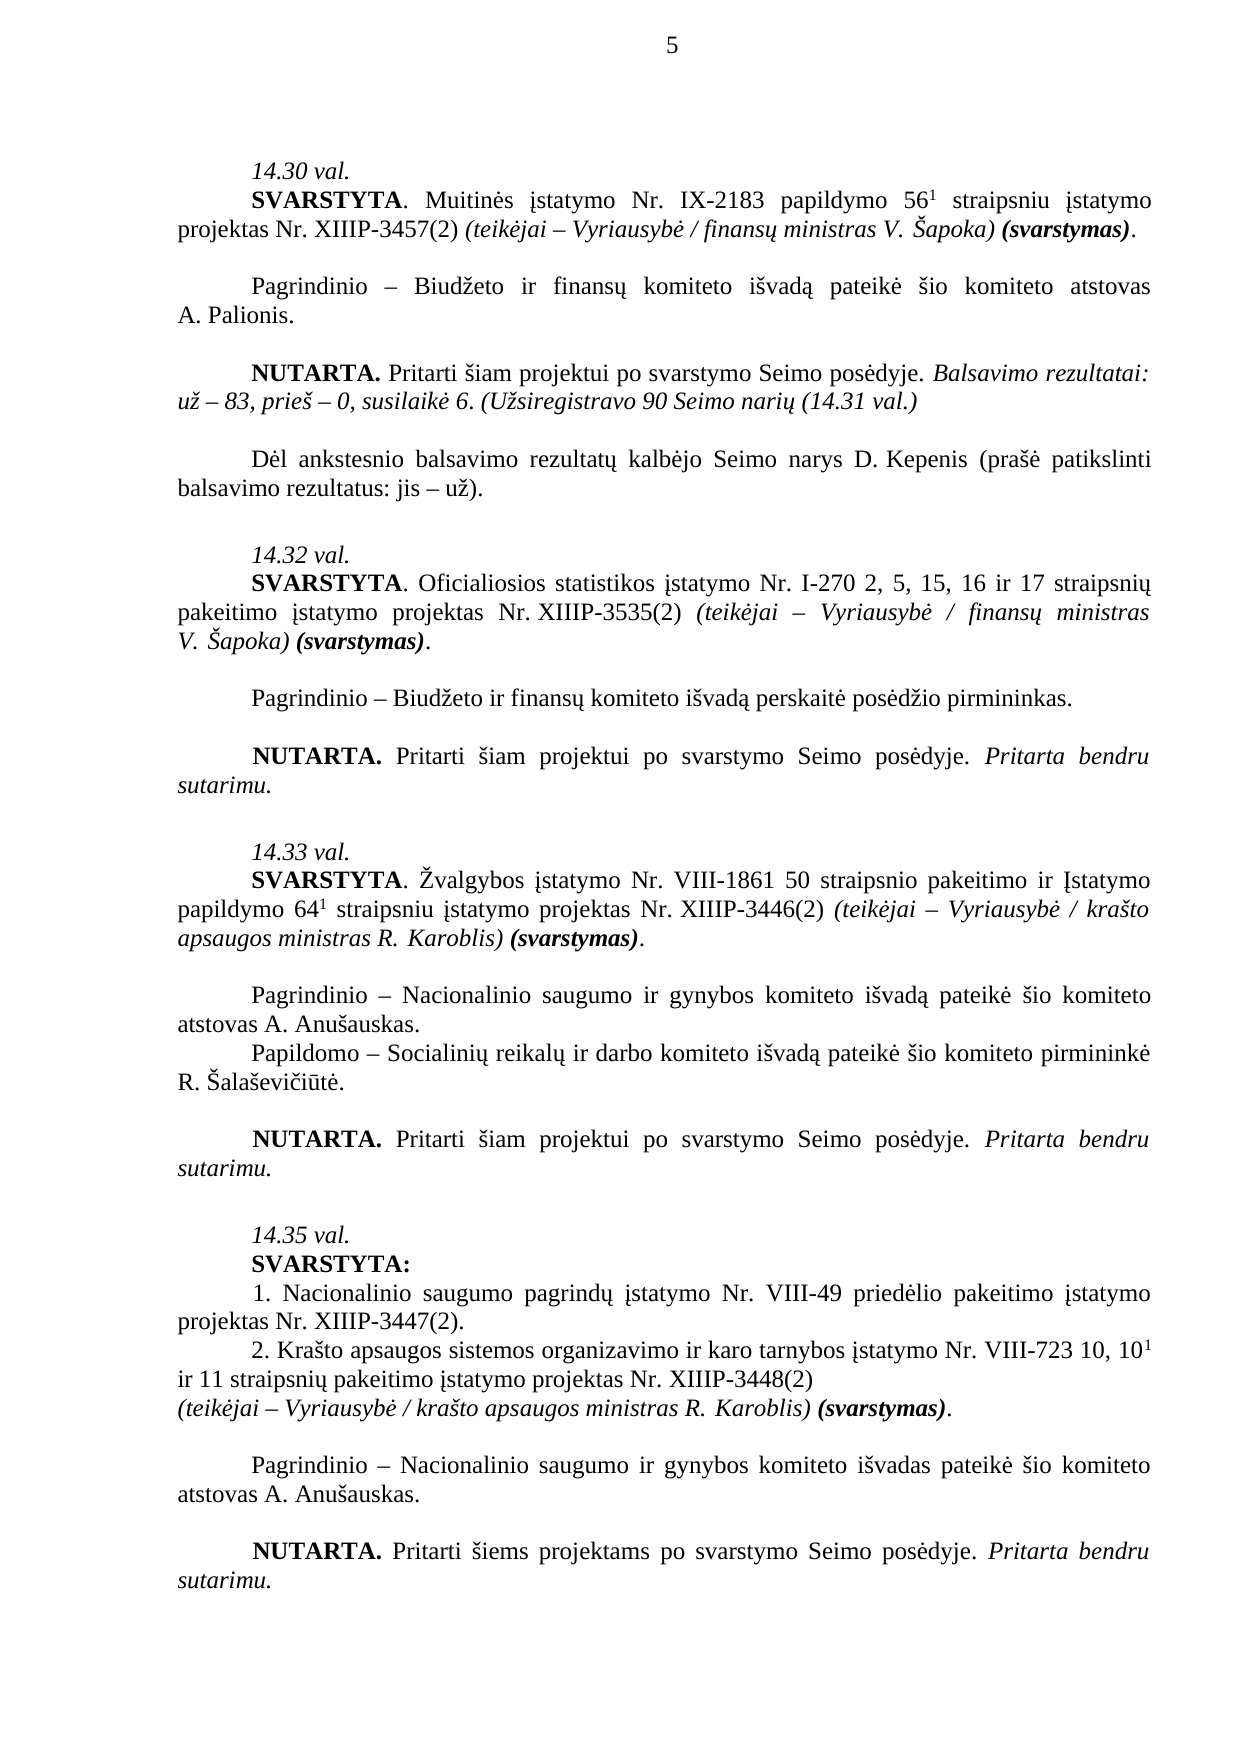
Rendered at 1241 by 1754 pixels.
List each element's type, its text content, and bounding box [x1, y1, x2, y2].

text Pagrindinio – Nacionalinio saugumo ir gynybos komiteto išvadą pateikė šio komiteto atstovas A. Anušauskas. [177, 981, 1152, 1038]
text (teikėjai – Vyriausybė / krašto apsaugos ministras R. Karoblis) (svarstymas). [177, 1393, 1152, 1421]
text SVARSTYTA. Oficialiosios statistikos įstatymo Nr. I-270 2, 5, 15, 16 ir 17 straipsnių pakeitimo įstatymo projektas Nr. XIIIP-3535(2) (teikėjai – Vyriausybė / finansų ministras V. Šapoka) (svarstymas). [177, 568, 1152, 655]
text NUTARTA. Pritarti šiam projektui po svarstymo Seimo posėdyje. Balsavimo rezultatai: už – 83, prieš – 0, susilaikė 6. (Užsiregistravo 90 Seimo narių (14.31 val.) [177, 358, 1152, 415]
text Dėl ankstesnio balsavimo rezultatų kalbėjo Seimo narys D. Kepenis (prašė patikslinti balsavimo rezultatus: jis – už). [177, 444, 1152, 501]
text SVARSTYTA. Muitinės įstatymo Nr. IX-2183 papildymo 561 straipsniu įstatymo projektas Nr. XIIIP-3457(2) (teikėjai – Vyriausybė / finansų ministras V. Šapoka) (svarstymas). [177, 185, 1152, 243]
text Pagrindinio – Biudžeto ir finansų komiteto išvadą pateikė šio komiteto atstovas A. Palionis. [177, 271, 1152, 329]
text NUTARTA. Pritarti šiems projektams po svarstymo Seimo posėdyje. Pritarta bendru sutarimu. [177, 1536, 1152, 1594]
text 14.30 val. [177, 156, 1152, 185]
text 1. Nacionalinio saugumo pagrindų įstatymo Nr. VIII-49 priedėlio pakeitimo įstatymo projektas Nr. XIIIP-3447(2). [177, 1278, 1152, 1335]
text Pagrindinio – Nacionalinio saugumo ir gynybos komiteto išvadas pateikė šio komiteto atstovas A. Anušauskas. [177, 1450, 1152, 1508]
text NUTARTA. Pritarti šiam projektui po svarstymo Seimo posėdyje. Pritarta bendru sutarimu. [177, 741, 1152, 798]
text 14.33 val. [177, 837, 1152, 866]
text SVARSTYTA. Žvalgybos įstatymo Nr. VIII-1861 50 straipsnio pakeitimo ir Įstatymo papildymo 641 straipsniu įstatymo projektas Nr. XIIIP-3446(2) (teikėjai – Vyriausybė / krašto apsaugos ministras R. Karoblis) (svarstymas). [177, 866, 1152, 952]
text 14.32 val. [177, 540, 1152, 568]
text SVARSTYTA: [177, 1249, 1152, 1278]
text 14.35 val. [177, 1220, 1152, 1249]
text NUTARTA. Pritarti šiam projektui po svarstymo Seimo posėdyje. Pritarta bendru sutarimu. [177, 1124, 1152, 1182]
text Papildomo – Socialinių reikalų ir darbo komiteto išvadą pateikė šio komiteto pirmininkė R. Šalaševičiūtė. [177, 1038, 1152, 1096]
text 2. Krašto apsaugos sistemos organizavimo ir karo tarnybos įstatymo Nr. VIII-723 10, 101 ir 11 straipsnių pakeitimo įstatymo projektas Nr. XIIIP-3448(2) [177, 1335, 1152, 1393]
text Pagrindinio – Biudžeto ir finansų komiteto išvadą perskaitė posėdžio pirmininkas. [177, 683, 1152, 712]
